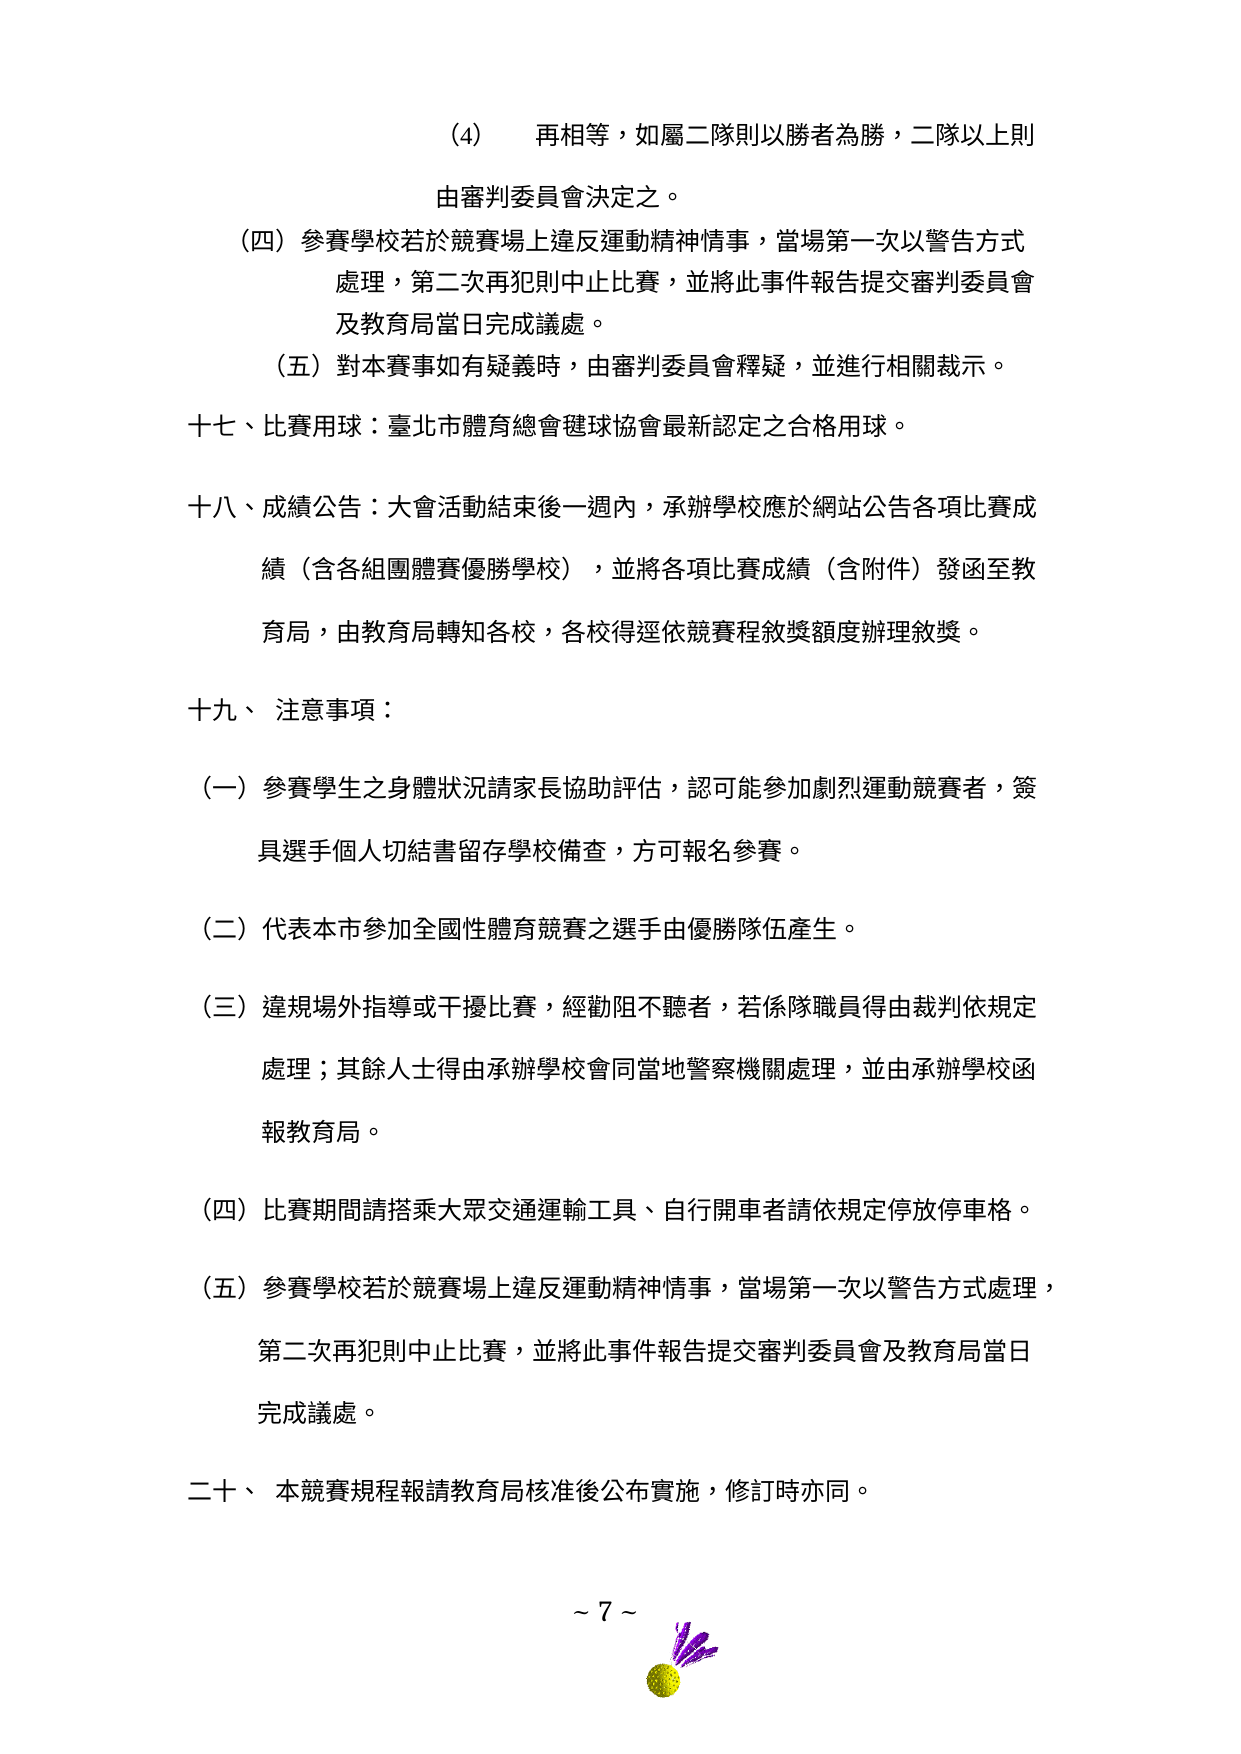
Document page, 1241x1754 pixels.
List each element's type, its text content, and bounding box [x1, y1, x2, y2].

text （二）代表本市參加全國性體育競賽之選手由優勝隊伍產生。 [187, 886, 1053, 948]
text （一）參賽學生之身體狀況請家長協助評估，認可能參加劇烈運動競賽者，簽具選手個人切結書留存學校備查，方可報名參賽。 [187, 745, 1053, 870]
list 再相等，如屬二隊則以勝者為勝，二隊以上則由審判委員會決定之。 [435, 92, 1053, 217]
text （三）違規場外指導或干擾比賽，經勸阻不聽者，若係隊職員得由裁判依規定處理；其餘人士得由承辦學校會同當地警察機關處理，並由承辦學校函報教育局。 [187, 964, 1053, 1151]
text （四）比賽期間請搭乘大眾交通運輸工具、自行開車者請依規定停放停車格。 [187, 1167, 1053, 1229]
text （五）參賽學校若於競賽場上違反運動精神情事，當場第一次以警告方式處理，第二次再犯則中止比賽，並將此事件報告提交審判委員會及教育局當日完成議處。 [187, 1245, 1053, 1433]
text 十八、成績公告：大會活動結束後一週內，承辦學校應於網站公告各項比賽成績（含各組團體賽優勝學校），並將各項比賽成績（含附件）發函至教育局，由教育局轉知各校，各校得逕依競賽程敘獎額度辦理敘獎。 [187, 464, 1053, 651]
text （四）參賽學校若於競賽場上違反運動精神情事，當場第一次以警告方式處理，第二次再犯則中止比賽，並將此事件報告提交審判委員會及教育局當日完成議處。 [187, 217, 1041, 342]
text 十七、比賽用球：臺北市體育總會毽球協會最新認定之合格用球。 [187, 383, 1053, 446]
text 二十、 本競賽規程報請教育局核准後公布實施，修訂時亦同。 [187, 1448, 1053, 1511]
text 十九、 注意事項： [187, 667, 1053, 729]
text （五）對本賽事如有疑義時，由審判委員會釋疑，並進行相關裁示。 [261, 342, 1041, 383]
